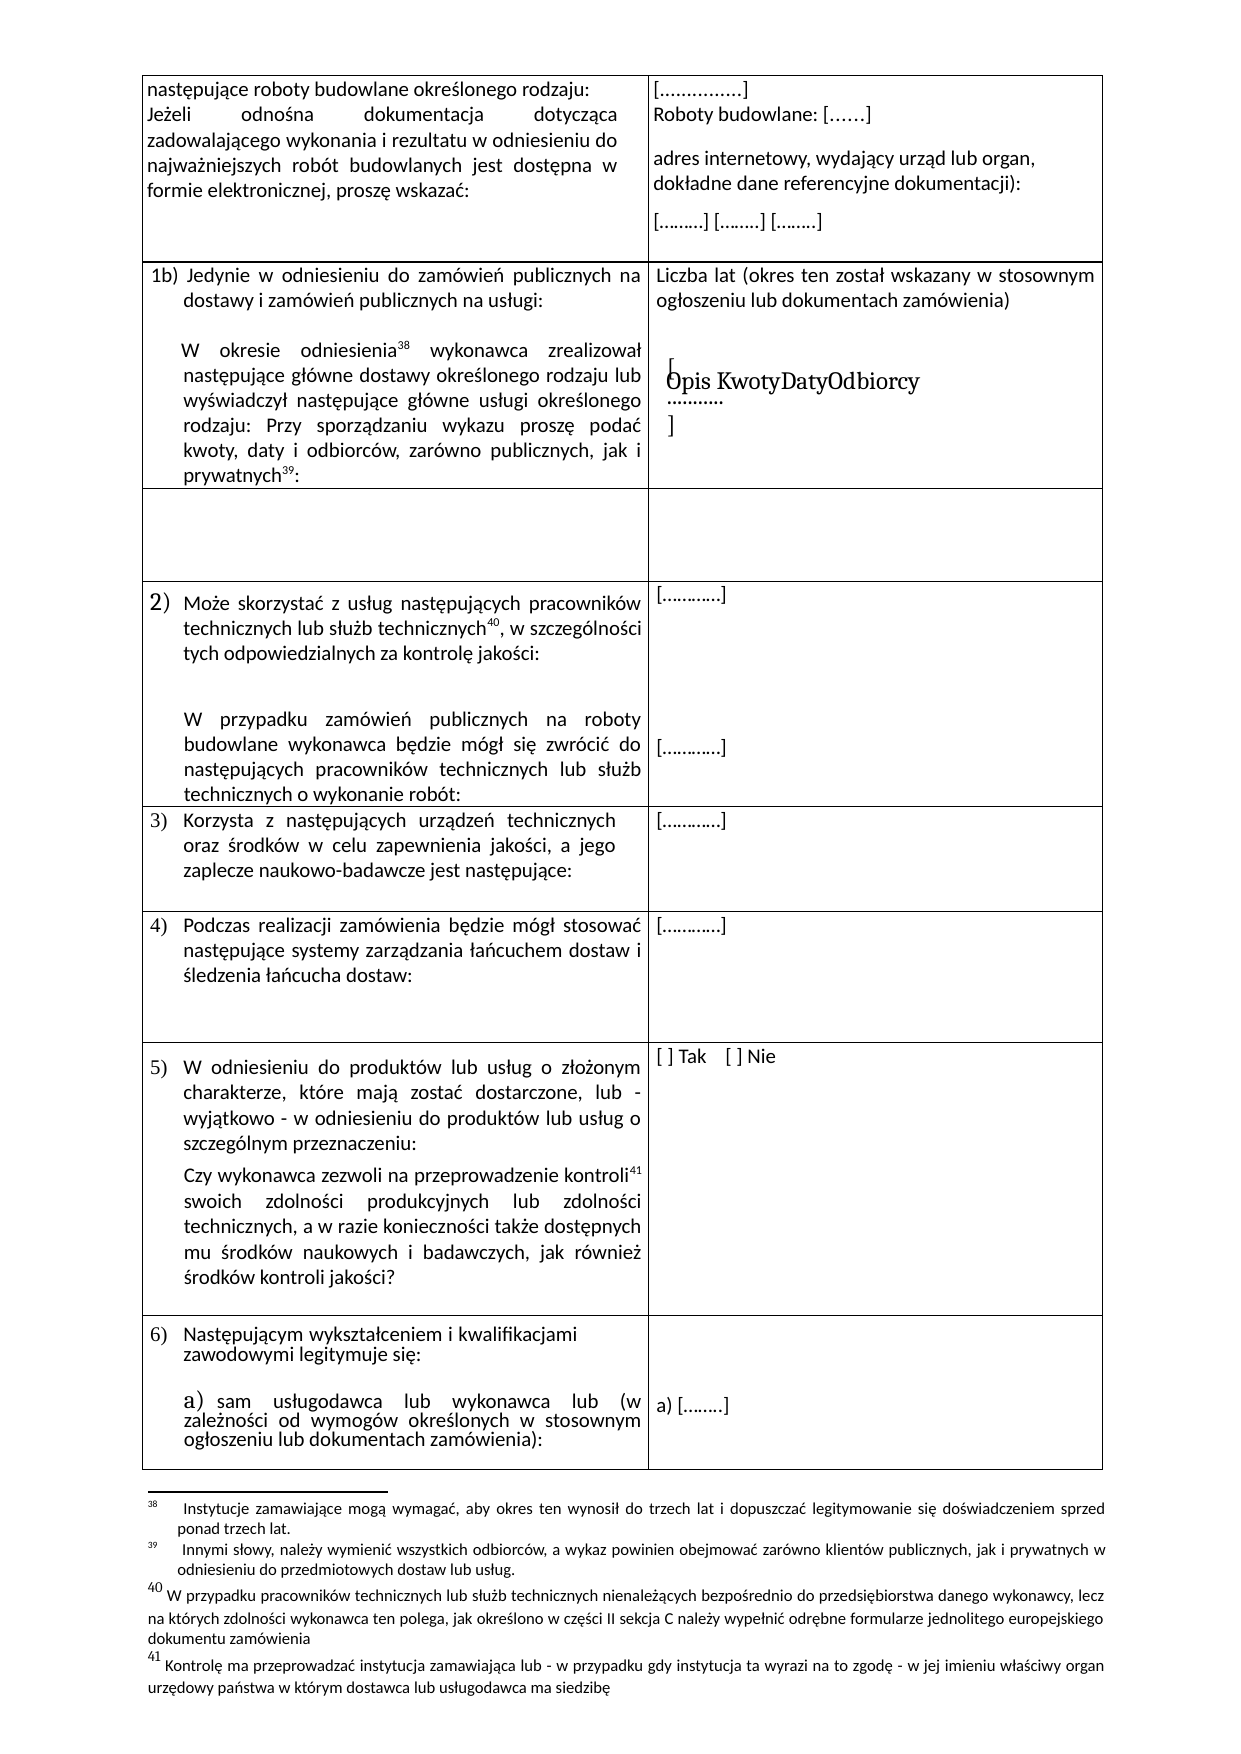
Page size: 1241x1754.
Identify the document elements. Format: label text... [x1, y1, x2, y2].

table_cell Następującym wykształceniem i kwalifikacjami zawodowymi legitymuje się: sam usługodawca lub wykonawca lub (w zależności od wymogów określonych w stosownym ogłoszeniu lub dokumentach zamówienia): jego kadra kierownicza: [143, 1316, 648, 1469]
table_cell Może skorzystać z usług następujących pracowników technicznych lub służb technicznych, w szczególno­ści tych odpowiedzialnych za kontrolę jakości: W przypadku zamówień publicznych na roboty budowlane wykonawca będzie mógł się zwrócić do następujących pracowników technicznych lub służb technicznych o wykonanie robót: [143, 582, 648, 806]
table_cell Liczba lat (okres ten został wskazany w stosownym ogłoszeniu lub dokumentach zamówienia) [649, 263, 1102, 487]
table_cell […………] [649, 912, 1102, 1042]
table_cell [143, 489, 648, 581]
table_cell Podczas realizacji zamówienia będzie mógł stosować następujące systemy zarządzania łańcuchem dostaw i śledzenia łańcucha dostaw: [143, 912, 648, 1042]
table_cell W odniesieniu do produktów lub usług o złożonym charakterze, które mają zostać dostarczone, lub -wyjątkowo - w odniesieniu do produktów lub usług o szczególnym przeznaczeniu: Czy wykonawca zezwoli na przeprowadzenie kontroli swoich zdolności produkcyjnych lub zdolności technicznych, a w razie konieczności także dostępnych mu środków naukowych i badawczych, jak również środków kontroli jakości? [143, 1043, 648, 1315]
table_cell [649, 489, 1102, 581]
table_cell [ ] Tak [ ] Nie [649, 1043, 1102, 1315]
table_cell Liczba lat (okres ten został wskazany w stosownym ogłoszeniu lub dokumentach zamówienia): [ ] Roboty budowlane: [ ] adres internetowy, wydający urząd lub organ, dokładne dane referencyjne dokumentacji): [………] [……..] [……..] [649, 76, 1102, 261]
table_cell a) [……..] [649, 1316, 1102, 1469]
table_cell […………] [649, 807, 1102, 911]
table_cell Korzysta z następujących urządzeń technicznych oraz środków w celu zapewnienia jakości, a jego zaplecze naukowo-badawcze jest następujące: [143, 807, 648, 911]
table_cell […………] […………] [649, 582, 1102, 806]
table_cell 1b) Jedynie w odniesieniu do zamówień publicznych na dostawy i zamówień publicznych na usługi: W okresie odniesienia wykonawca zrealizował następujące główne dostawy określonego rodzaju lub wyświadczył następujące główne usługi określonego rodzaju: Przy sporządzaniu wykazu proszę podać kwoty, daty i odbiorców, zarówno publicznych, jak i prywatnych: [143, 263, 648, 487]
table_cell następujące roboty budowlane określonego rodzaju: Jeżeli odnośna dokumentacja dotycząca zadowalającego wykonania i rezultatu w odniesieniu do najważniejszych robót budowlanych jest dostępna w formie elektronicznej, proszę wskazać: [143, 76, 648, 261]
